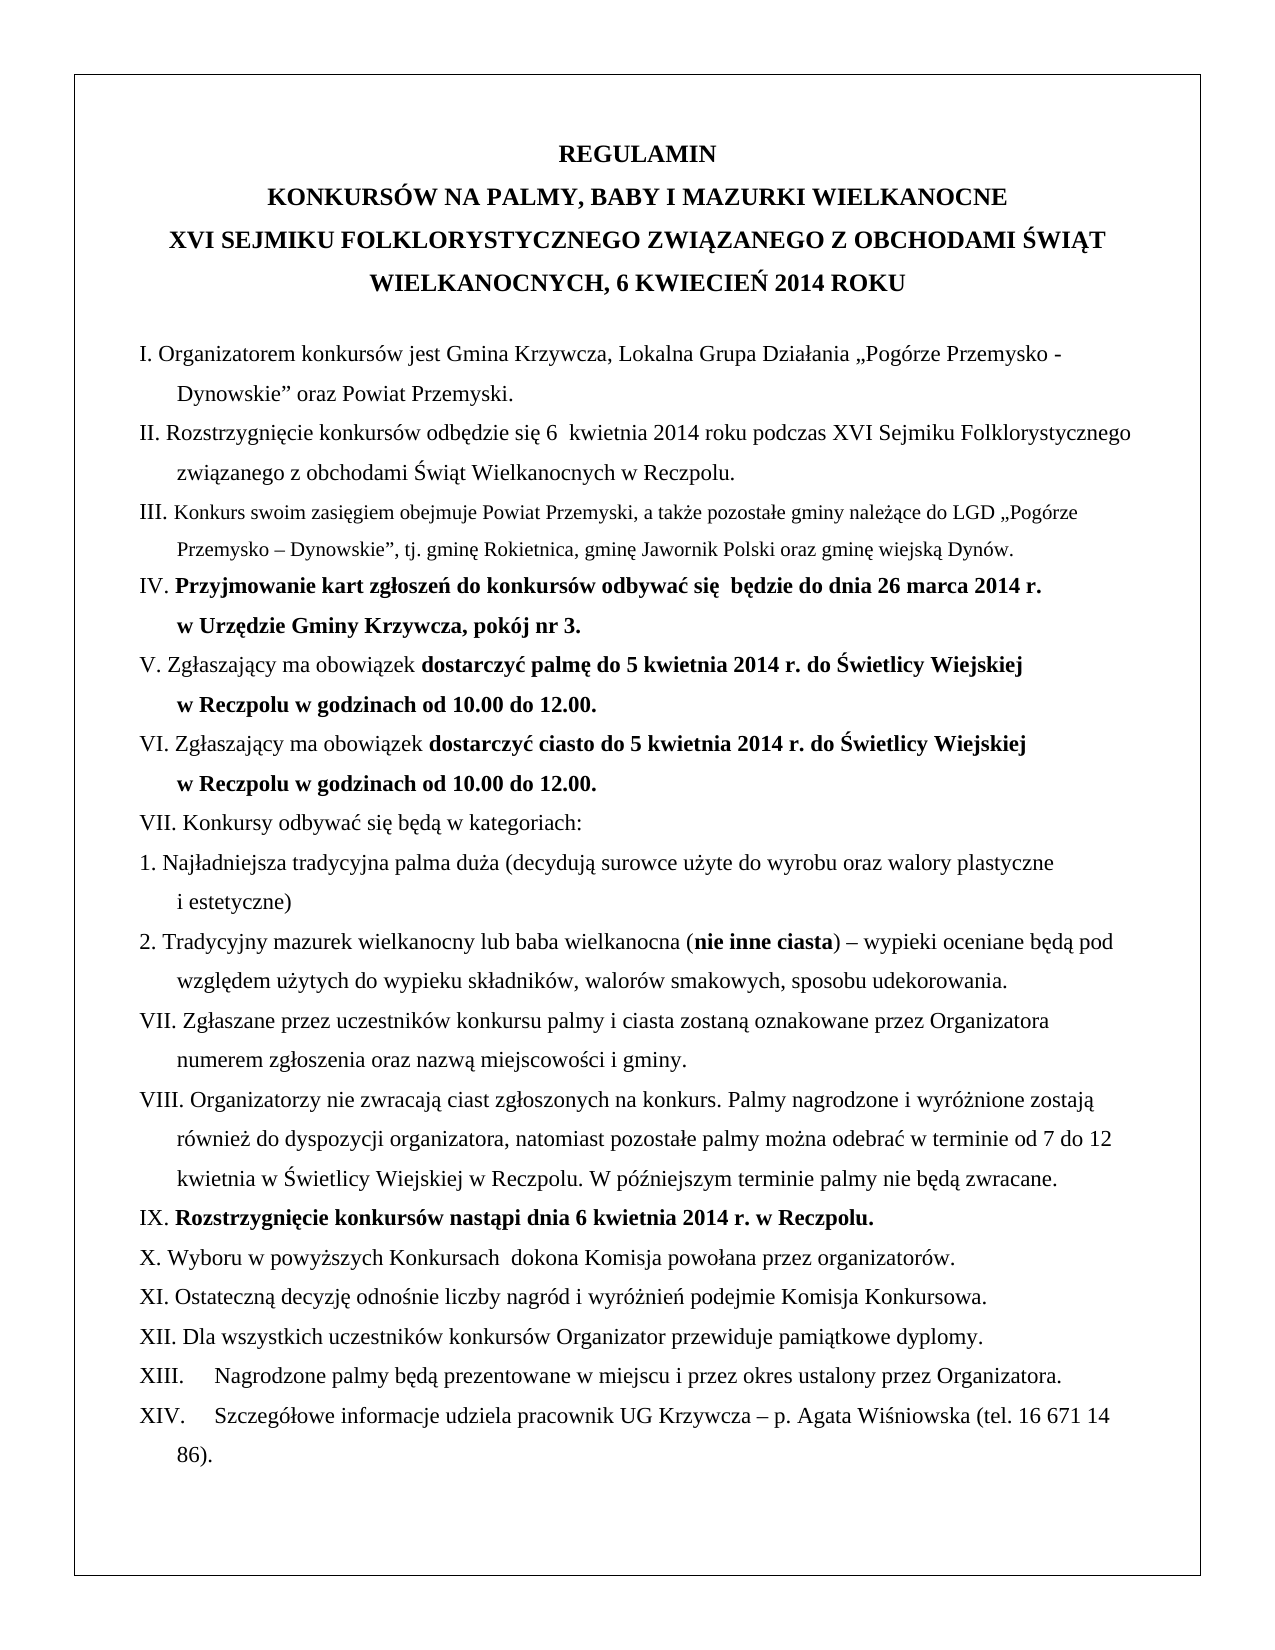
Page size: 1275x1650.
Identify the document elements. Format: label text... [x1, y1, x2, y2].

text XII. Dla wszystkich uczestników konkursów Organizator przewiduje pamiątkowe dyplomy. [139, 1323, 1136, 1349]
text III. Konkurs swoim zasięgiem obejmuje Powiat Przemyski, a także pozostałe gminy należące do LGD „Pogórze Przemysko – Dynowskie”, tj. gminę Rokietnica, gminę Jawornik Polski oraz gminę wiejską Dynów. [139, 498, 1136, 561]
text VI. Zgłaszający ma obowiązek dostarczyć ciasto do 5 kwietnia 2014 r. do Świetlicy Wiejskiej w Reczpolu w godzinach od 10.00 do 12.00. [139, 731, 1136, 796]
text IX. Rozstrzygnięcie konkursów nastąpi dnia 6 kwietnia 2014 r. w Reczpolu. [139, 1204, 1136, 1231]
text XI. Ostateczną decyzję odnośnie liczby nagród i wyróżnień podejmie Komisja Konkursowa. [139, 1283, 1136, 1309]
text II. Rozstrzygnięcie konkursów odbędzie się 6 kwietnia 2014 roku podczas XVI Sejmiku Folklorystycznego związanego z obchodami Świąt Wielkanocnych w Reczpolu. [139, 419, 1136, 485]
text 1. Najładniejsza tradycyjna palma duża (decydują surowce użyte do wyrobu oraz walory plastyczne i estetyczne) [139, 849, 1136, 915]
text REGULAMIN [139, 139, 1136, 168]
text IV. Przyjmowanie kart zgłoszeń do konkursów odbywać się będzie do dnia 26 marca 2014 r. w Urzędzie Gminy Krzywcza, pokój nr 3. [139, 573, 1136, 638]
text VII. Konkursy odbywać się będą w kategoriach: [139, 809, 1136, 836]
text X. Wyboru w powyższych Konkursach dokona Komisja powołana przez organizatorów. [139, 1244, 1136, 1270]
list Szczegółowe informacje udziela pracownik UG Krzywcza – p. Agata Wiśniowska (tel. 16 671 14 86). [139, 1402, 1136, 1467]
list Nagrodzone palmy będą prezentowane w miejscu i przez okres ustalony przez Organizatora. [139, 1362, 1136, 1388]
text XVI SEJMIKU FOLKLORYSTYCZNEGO ZWIĄZANEGO Z OBCHODAMI ŚWIĄT WIELKANOCNYCH, 6 KWIECIEŃ 2014 ROKU [139, 225, 1136, 297]
text VII. Zgłaszane przez uczestników konkursu palmy i ciasta zostaną oznakowane przez Organizatora numerem zgłoszenia oraz nazwą miejscowości i gminy. [139, 1007, 1136, 1073]
text KONKURSÓW NA PALMY, BABY I MAZURKI WIELKANOCNE [139, 182, 1136, 211]
text VIII. Organizatorzy nie zwracają ciast zgłoszonych na konkurs. Palmy nagrodzone i wyróżnione zostają również do dyspozycji organizatora, natomiast pozostałe palmy można odebrać w terminie od 7 do 12 kwietnia w Świetlicy Wiejskiej w Reczpolu. W późniejszym terminie palmy nie będą zwracane. [139, 1086, 1136, 1191]
text V. Zgłaszający ma obowiązek dostarczyć palmę do 5 kwietnia 2014 r. do Świetlicy Wiejskiej w Reczpolu w godzinach od 10.00 do 12.00. [139, 652, 1136, 717]
text I. Organizatorem konkursów jest Gmina Krzywcza, Lokalna Grupa Działania „Pogórze Przemysko - Dynowskie” oraz Powiat Przemyski. [139, 340, 1136, 406]
text 2. Tradycyjny mazurek wielkanocny lub baba wielkanocna (nie inne ciasta) – wypieki oceniane będą pod względem użytych do wypieku składników, walorów smakowych, sposobu udekorowania. [139, 928, 1136, 994]
